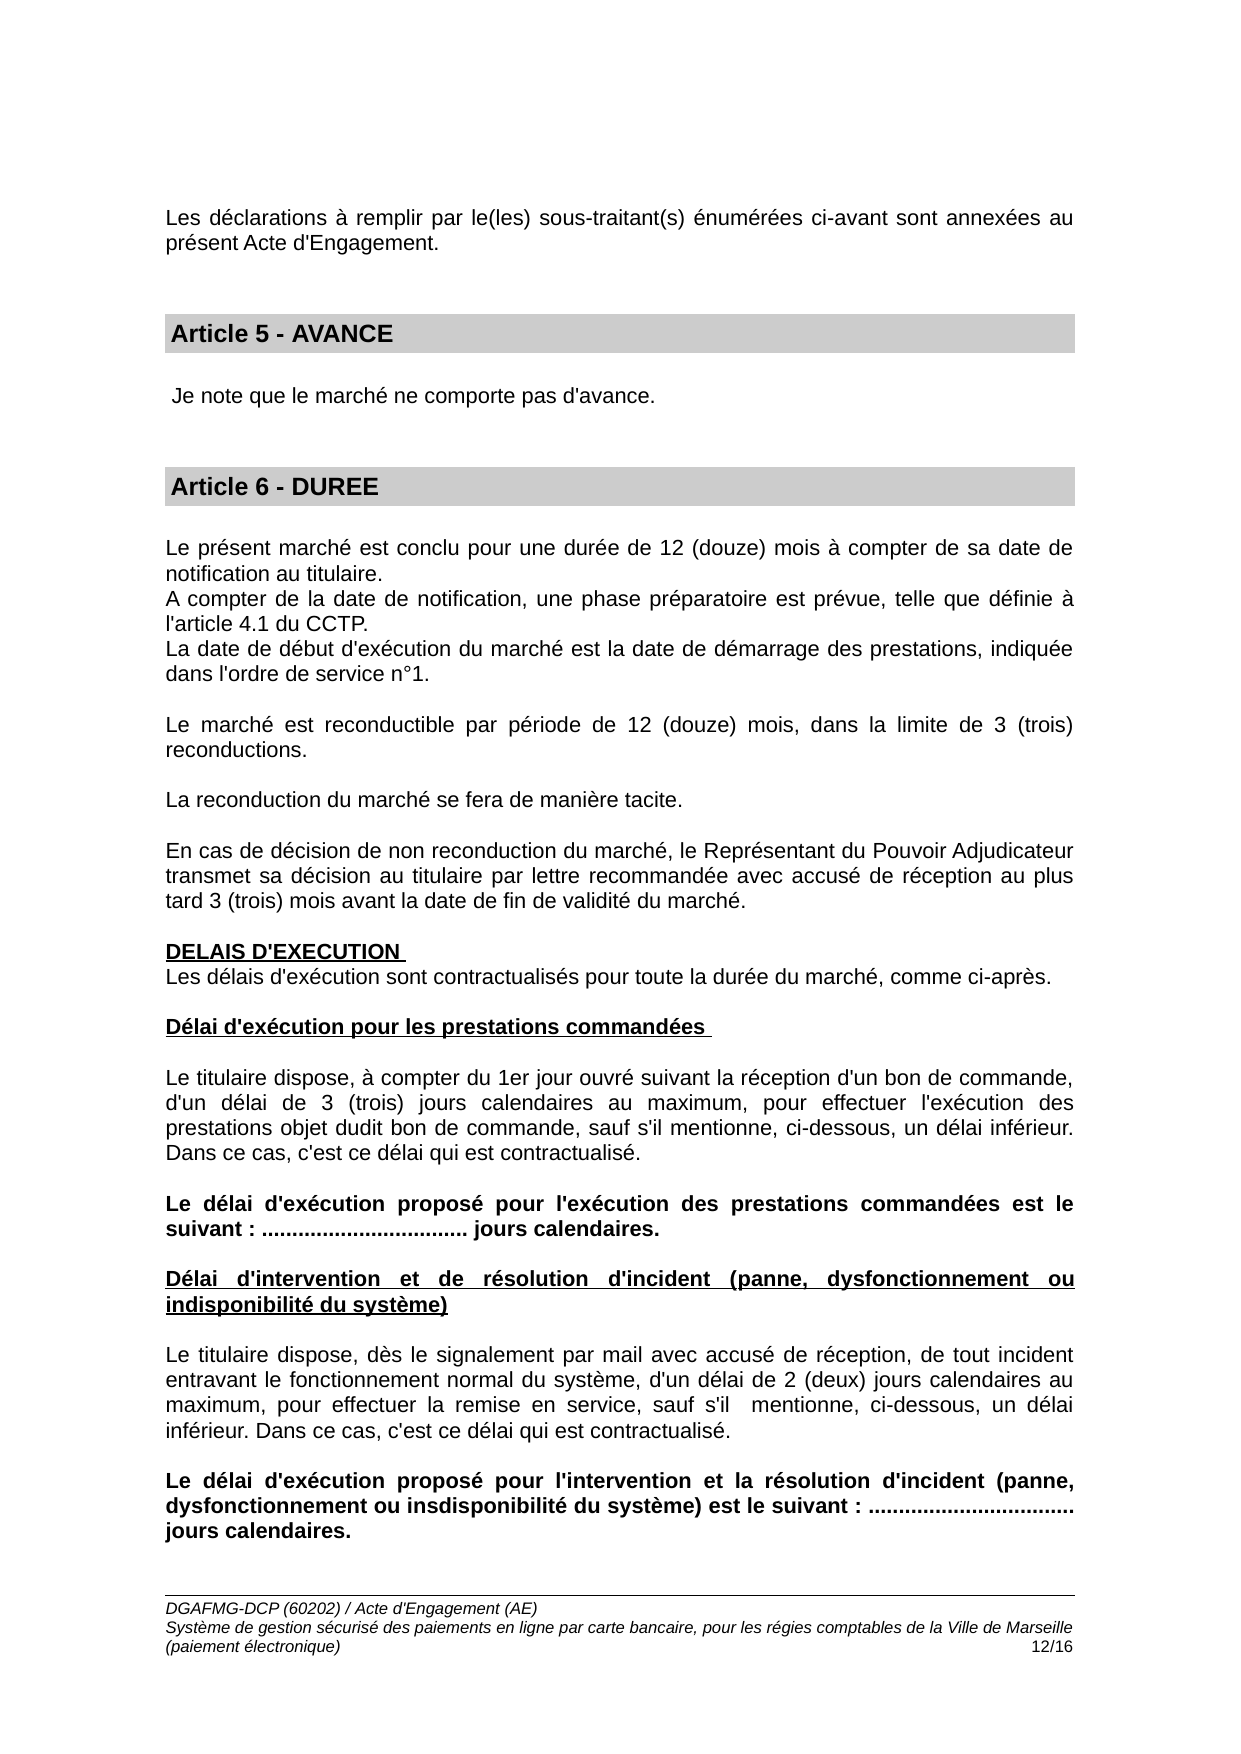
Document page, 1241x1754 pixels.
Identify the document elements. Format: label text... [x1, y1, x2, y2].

text La date de début d'exécution du marché est la date de démarrage des prestations, indiquée dans l'ordre de service n°1. [165, 636, 1075, 686]
text En cas de décision de non reconduction du marché, le Représentant du Pouvoir Adjudicateur transmet sa décision au titulaire par lettre recommandée avec accusé de réception au plus tard 3 (trois) mois avant la date de fin de validité du marché. [165, 838, 1075, 913]
text indisponibilité du système) [165, 1289, 1075, 1317]
text Le présent marché est conclu pour une durée de 12 (douze) mois à compter de sa date de notification au titulaire. [165, 535, 1075, 586]
subtitle AVANCE [168, 316, 1073, 351]
text A compter de la date de notification, une phase préparatoire est prévue, telle que définie à l'article 4.1 du CCTP. [165, 586, 1075, 636]
text Les délais d'exécution sont contractualisés pour toute la durée du marché, comme ci-après. [165, 964, 1075, 989]
text La reconduction du marché se fera de manière tacite. [165, 787, 1075, 812]
text Délai d'exécution pour les prestations commandées [165, 1014, 1075, 1039]
text Les déclarations à remplir par le(les) sous-traitant(s) énumérées ci-avant sont annexées au présent Acte d'Engagement. [165, 204, 1075, 255]
text Délai d'intervention et de résolution d'incident (panne, dysfonctionnement ou [165, 1266, 1075, 1288]
text Le titulaire dispose, dès le signalement par mail avec accusé de réception, de tout incident entravant le fonctionnement normal du système, d'un délai de 2 (deux) jours calendaires au maximum, pour effectuer la remise en service, sauf s'il mentionne, ci-dessous, un délai inférieur. Dans ce cas, c'est ce délai qui est contractualisé. [165, 1342, 1075, 1443]
text Je note que le marché ne comporte pas d'avance. [165, 382, 1075, 408]
text DELAIS D'EXECUTION [165, 938, 1075, 964]
text Le délai d'exécution proposé pour l'exécution des prestations commandées est le suivant : .................................. jours calendaires. [165, 1191, 1075, 1241]
subtitle DUREE [168, 469, 1073, 504]
text Le marché est reconductible par période de 12 (douze) mois, dans la limite de 3 (trois) reconductions. [165, 712, 1075, 762]
text Le titulaire dispose, à compter du 1er jour ouvré suivant la réception d'un bon de commande, d'un délai de 3 (trois) jours calendaires au maximum, pour effectuer l'exécution des prestations objet dudit bon de commande, sauf s'il mentionne, ci-dessous, un délai inférieur. Dans ce cas, c'est ce délai qui est contractualisé. [165, 1064, 1075, 1165]
text Le délai d'exécution proposé pour l'intervention et la résolution d'incident (panne, dysfonctionnement ou insdisponibilité du système) est le suivant : .................................. jours calendaires. [165, 1468, 1075, 1543]
